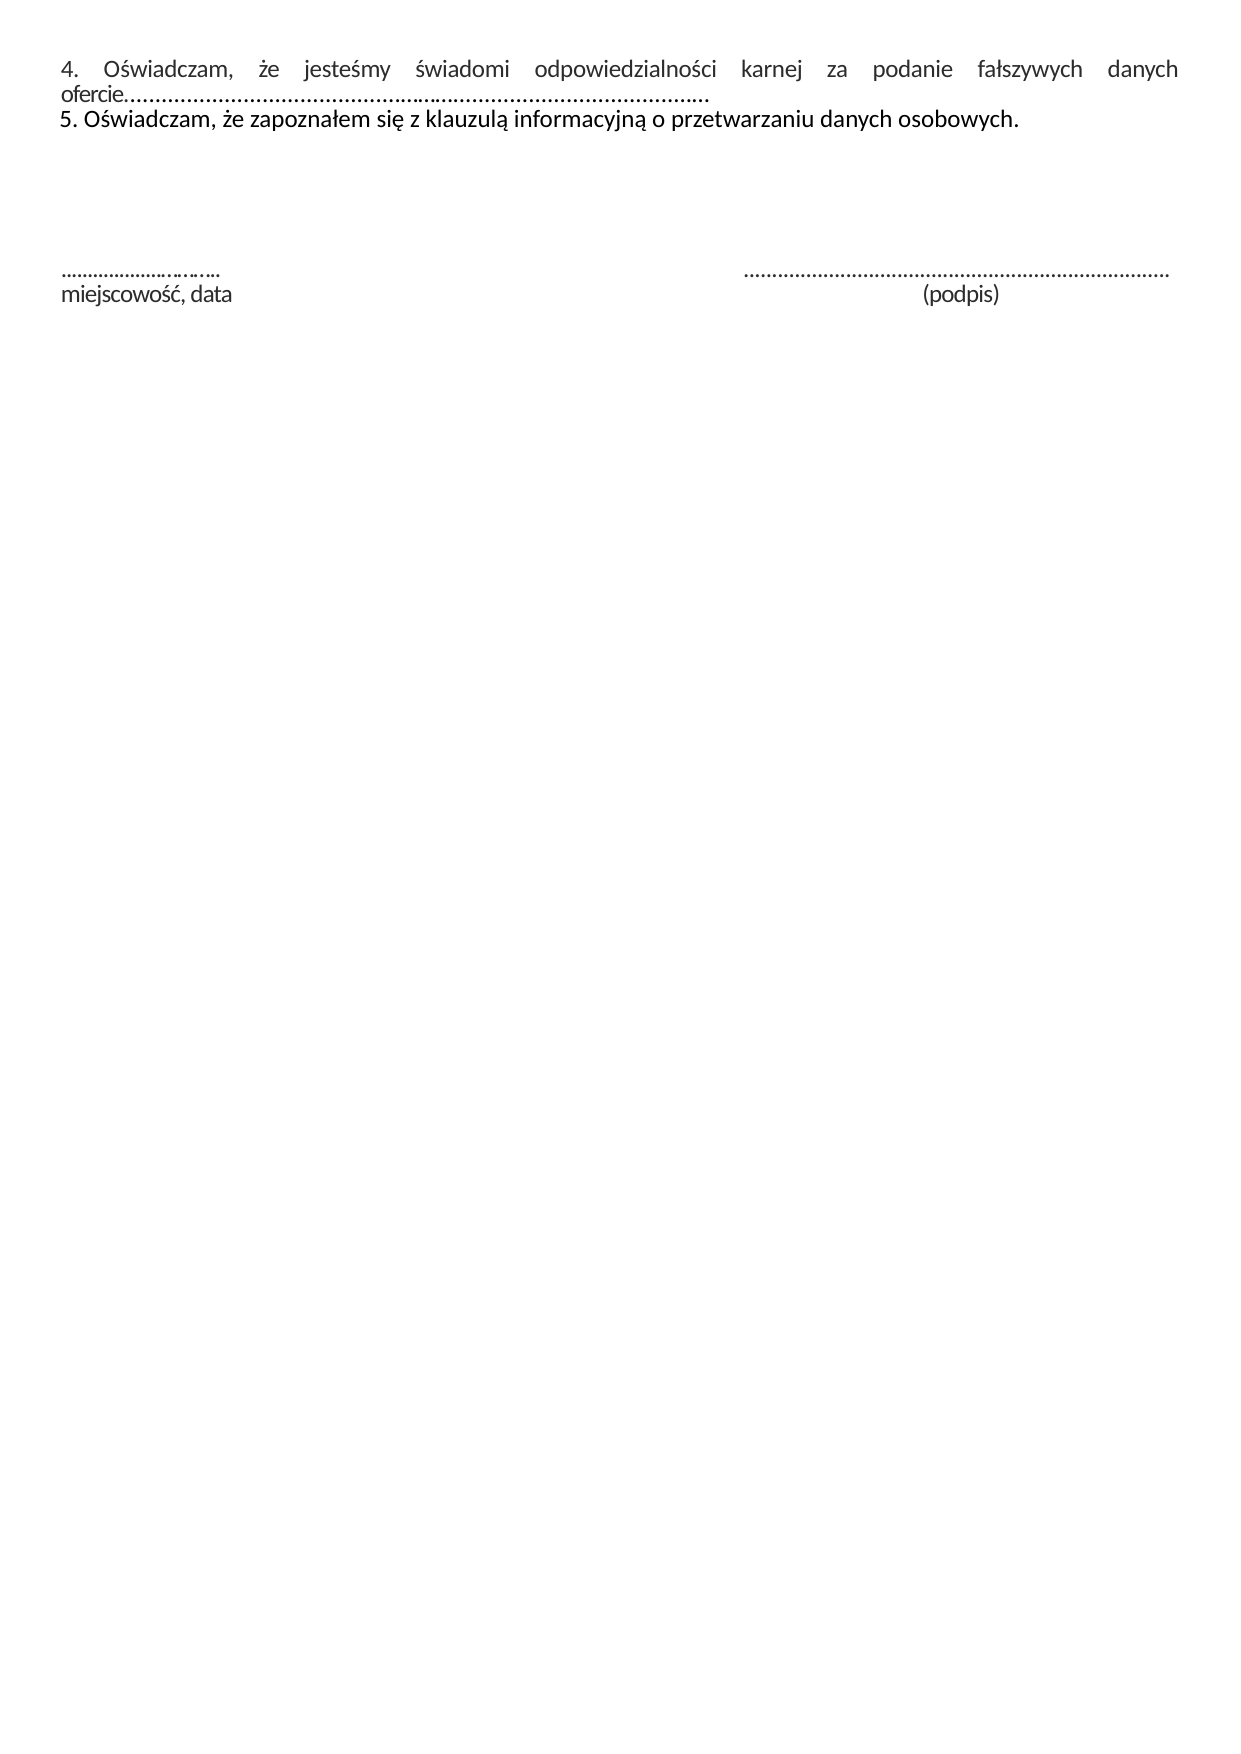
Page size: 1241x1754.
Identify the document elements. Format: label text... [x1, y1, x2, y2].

text ...................……….. ........................................................................... [61, 259, 1180, 284]
text 5. Oświadczam, że zapoznałem się z klauzulą informacyjną o przetwarzaniu danych osobowych. [59, 109, 1181, 134]
text 4. Oświadczam, że jesteśmy świadomi odpowiedzialności karnej za podanie fałszywych danych ofercie............................................………......................................… [61, 59, 1180, 109]
text miejscowość, data (podpis) [61, 284, 1180, 309]
